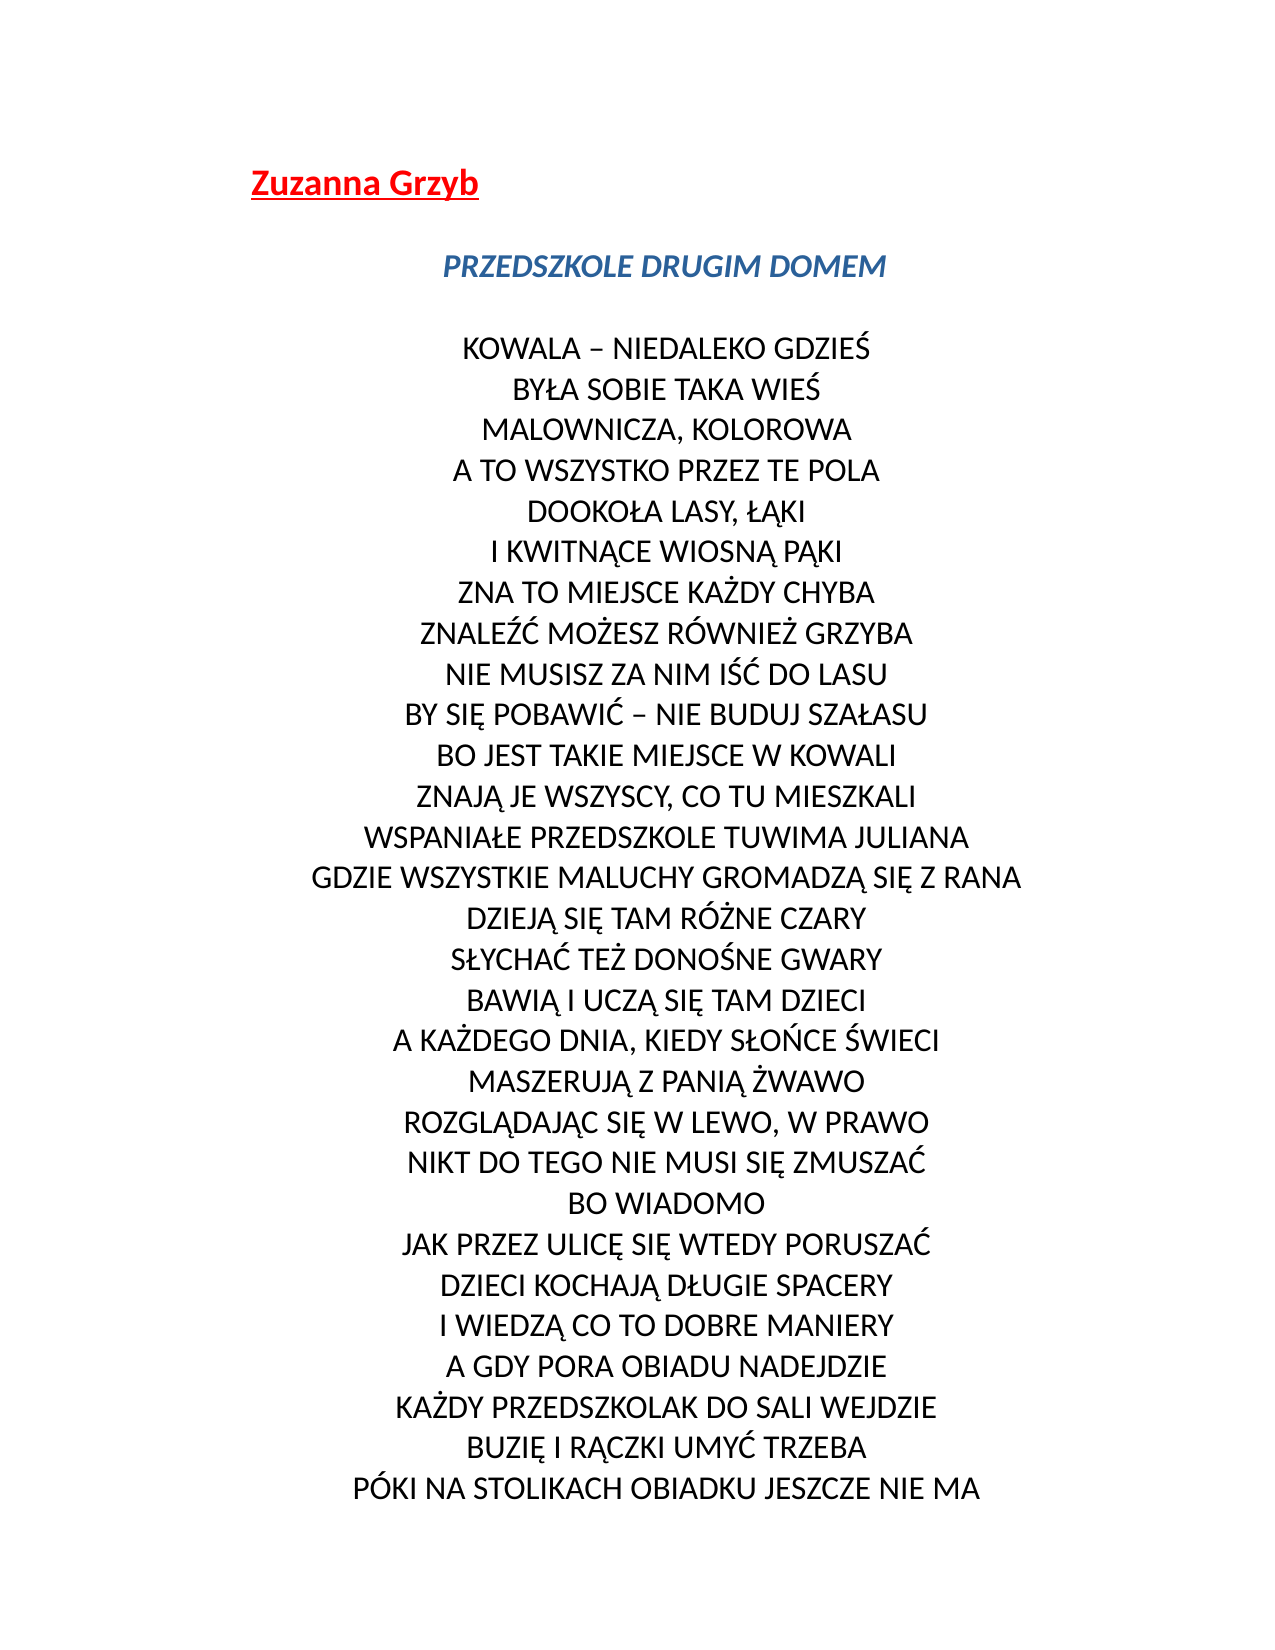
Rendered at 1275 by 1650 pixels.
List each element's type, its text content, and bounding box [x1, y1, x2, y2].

text GDZIE WSZYSTKIE MALUCHY GROMADZĄ SIĘ Z RANA [175, 856, 1158, 897]
text BO WIADOMO [175, 1182, 1158, 1223]
text MASZERUJĄ Z PANIĄ ŻWAWO [175, 1060, 1158, 1101]
text DOOKOŁA LASY, ŁĄKI [175, 490, 1158, 531]
text DZIEJĄ SIĘ TAM RÓŻNE CZARY [175, 897, 1158, 938]
text ZNALEŹĆ MOŻESZ RÓWNIEŻ GRZYBA [175, 612, 1158, 653]
text BYŁA SOBIE TAKA WIEŚ [175, 368, 1158, 408]
text NIKT DO TEGO NIE MUSI SIĘ ZMUSZAĆ [175, 1141, 1158, 1182]
text BO JEST TAKIE MIEJSCE W KOWALI [175, 734, 1158, 775]
text ZNAJĄ JE WSZYSCY, CO TU MIESZKALI [175, 775, 1158, 816]
text MALOWNICZA, KOLOROWA [175, 408, 1158, 449]
text KAŻDY PRZEDSZKOLAK DO SALI WEJDZIE [175, 1386, 1158, 1427]
text BUZIĘ I RĄCZKI UMYĆ TRZEBA [175, 1427, 1158, 1467]
text NIE MUSISZ ZA NIM IŚĆ DO LASU [175, 653, 1158, 693]
text A GDY PORA OBIADU NADEJDZIE [175, 1345, 1158, 1386]
text I WIEDZĄ CO TO DOBRE MANIERY [175, 1304, 1158, 1345]
text BAWIĄ I UCZĄ SIĘ TAM DZIECI [175, 978, 1158, 1019]
text SŁYCHAĆ TEŻ DONOŚNE GWARY [175, 938, 1158, 978]
text PÓKI NA STOLIKACH OBIADKU JESZCZE NIE MA [175, 1467, 1158, 1508]
text A KAŻDEGO DNIA, KIEDY SŁOŃCE ŚWIECI [175, 1019, 1158, 1060]
text I KWITNĄCE WIOSNĄ PĄKI [175, 531, 1158, 571]
text A TO WSZYSTKO PRZEZ TE POLA [175, 449, 1158, 490]
text ZNA TO MIEJSCE KAŻDY CHYBA [175, 571, 1158, 612]
text DZIECI KOCHAJĄ DŁUGIE SPACERY [175, 1264, 1158, 1304]
text JAK PRZEZ ULICĘ SIĘ WTEDY PORUSZAĆ [175, 1223, 1158, 1264]
text KOWALA – NIEDALEKO GDZIEŚ [175, 327, 1158, 368]
text PRZEDSZKOLE DRUGIM DOMEM [175, 245, 1158, 286]
text WSPANIAŁE PRZEDSZKOLE TUWIMA JULIANA [175, 816, 1158, 856]
text Zuzanna Grzyb [175, 159, 1158, 205]
text ROZGLĄDAJĄC SIĘ W LEWO, W PRAWO [175, 1101, 1158, 1141]
text BY SIĘ POBAWIĆ – NIE BUDUJ SZAŁASU [175, 693, 1158, 734]
